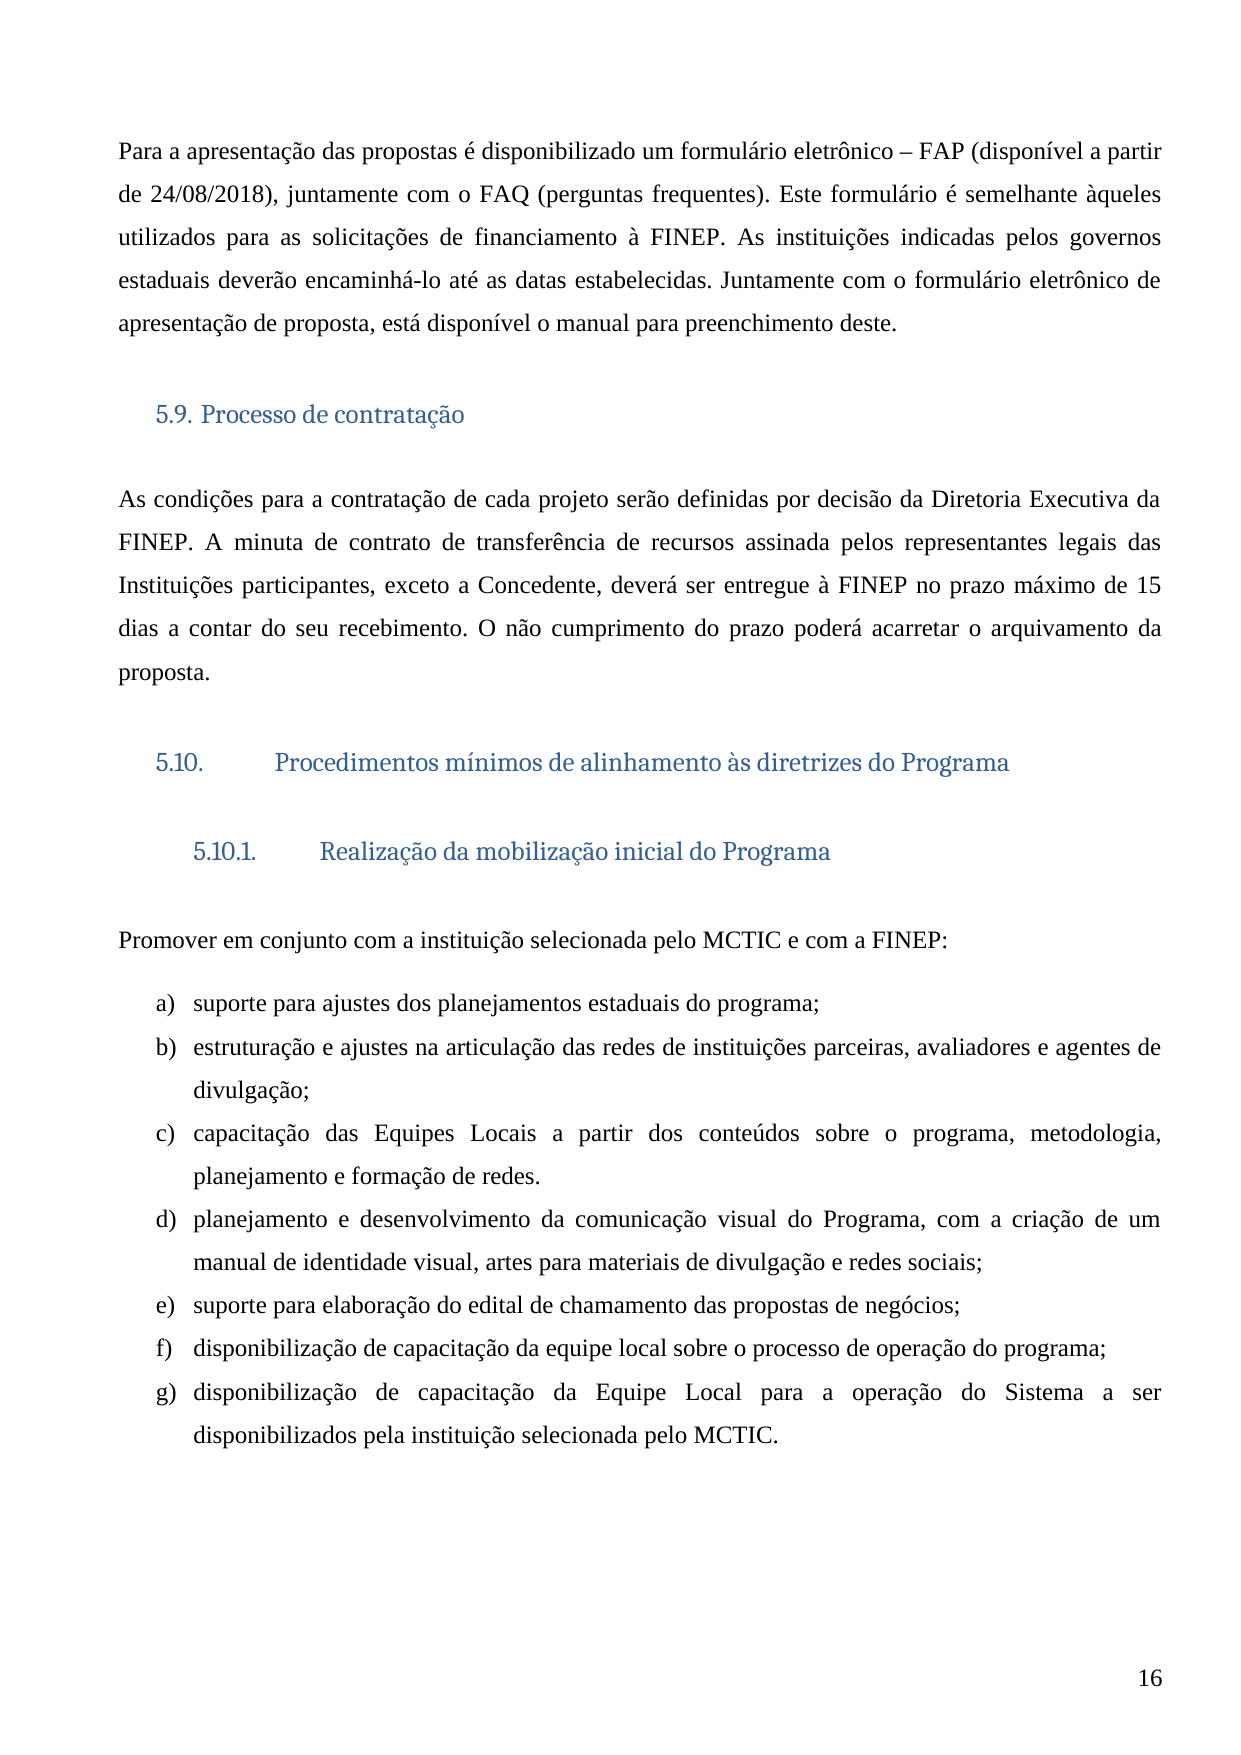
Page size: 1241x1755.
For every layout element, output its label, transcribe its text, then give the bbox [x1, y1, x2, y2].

list planejamento e desenvolvimento da comunicação visual do Programa, com a criação de um manual de identidade visual, artes para materiais de divulgação e redes sociais; [156, 1204, 1162, 1276]
list suporte para elaboração do edital de chamamento das propostas de negócios; [156, 1290, 1162, 1319]
list estruturação e ajustes na articulação das redes de instituições parceiras, avaliadores e agentes de divulgação; [156, 1032, 1162, 1103]
subtitle Promover em conjunto com a instituição selecionada pelo MCTIC e com a FINEP: [118, 922, 1162, 955]
list Procedimentos mínimos de alinhamento às diretrizes do Programa [156, 747, 1162, 778]
list Realização da mobilização inicial do Programa [193, 836, 1162, 868]
list capacitação das Equipes Locais a partir dos conteúdos sobre o programa, metodologia, planejamento e formação de redes. [156, 1118, 1162, 1190]
text Para a apresentação das propostas é disponibilizado um formulário eletrônico – FAP (disponível a partir de 24/08/2018), juntamente com o FAQ (perguntas frequentes). Este formulário é semelhante àqueles utilizados para as solicitações de financiamento à FINEP. As instituições indicadas pelos governos estaduais deverão encaminhá-lo até as datas estabelecidas. Juntamente com o formulário eletrônico de apresentação de proposta, está disponível o manual para preenchimento deste. [118, 136, 1162, 337]
list disponibilização de capacitação da Equipe Local para a operação do Sistema a ser disponibilizados pela instituição selecionada pelo MCTIC. [156, 1377, 1162, 1448]
list suporte para ajustes dos planejamentos estaduais do programa; [156, 988, 1162, 1017]
text As condições para a contratação de cada projeto serão definidas por decisão da Diretoria Executiva da FINEP. A minuta de contrato de transferência de recursos assinada pelos representantes legais das Instituições participantes, exceto a Concedente, deverá ser entregue à FINEP no prazo máximo de 15 dias a contar do seu recebimento. O não cumprimento do prazo poderá acarretar o arquivamento da proposta. [118, 484, 1162, 685]
list Processo de contratação [156, 399, 1162, 430]
list disponibilização de capacitação da equipe local sobre o processo de operação do programa; [156, 1333, 1162, 1362]
